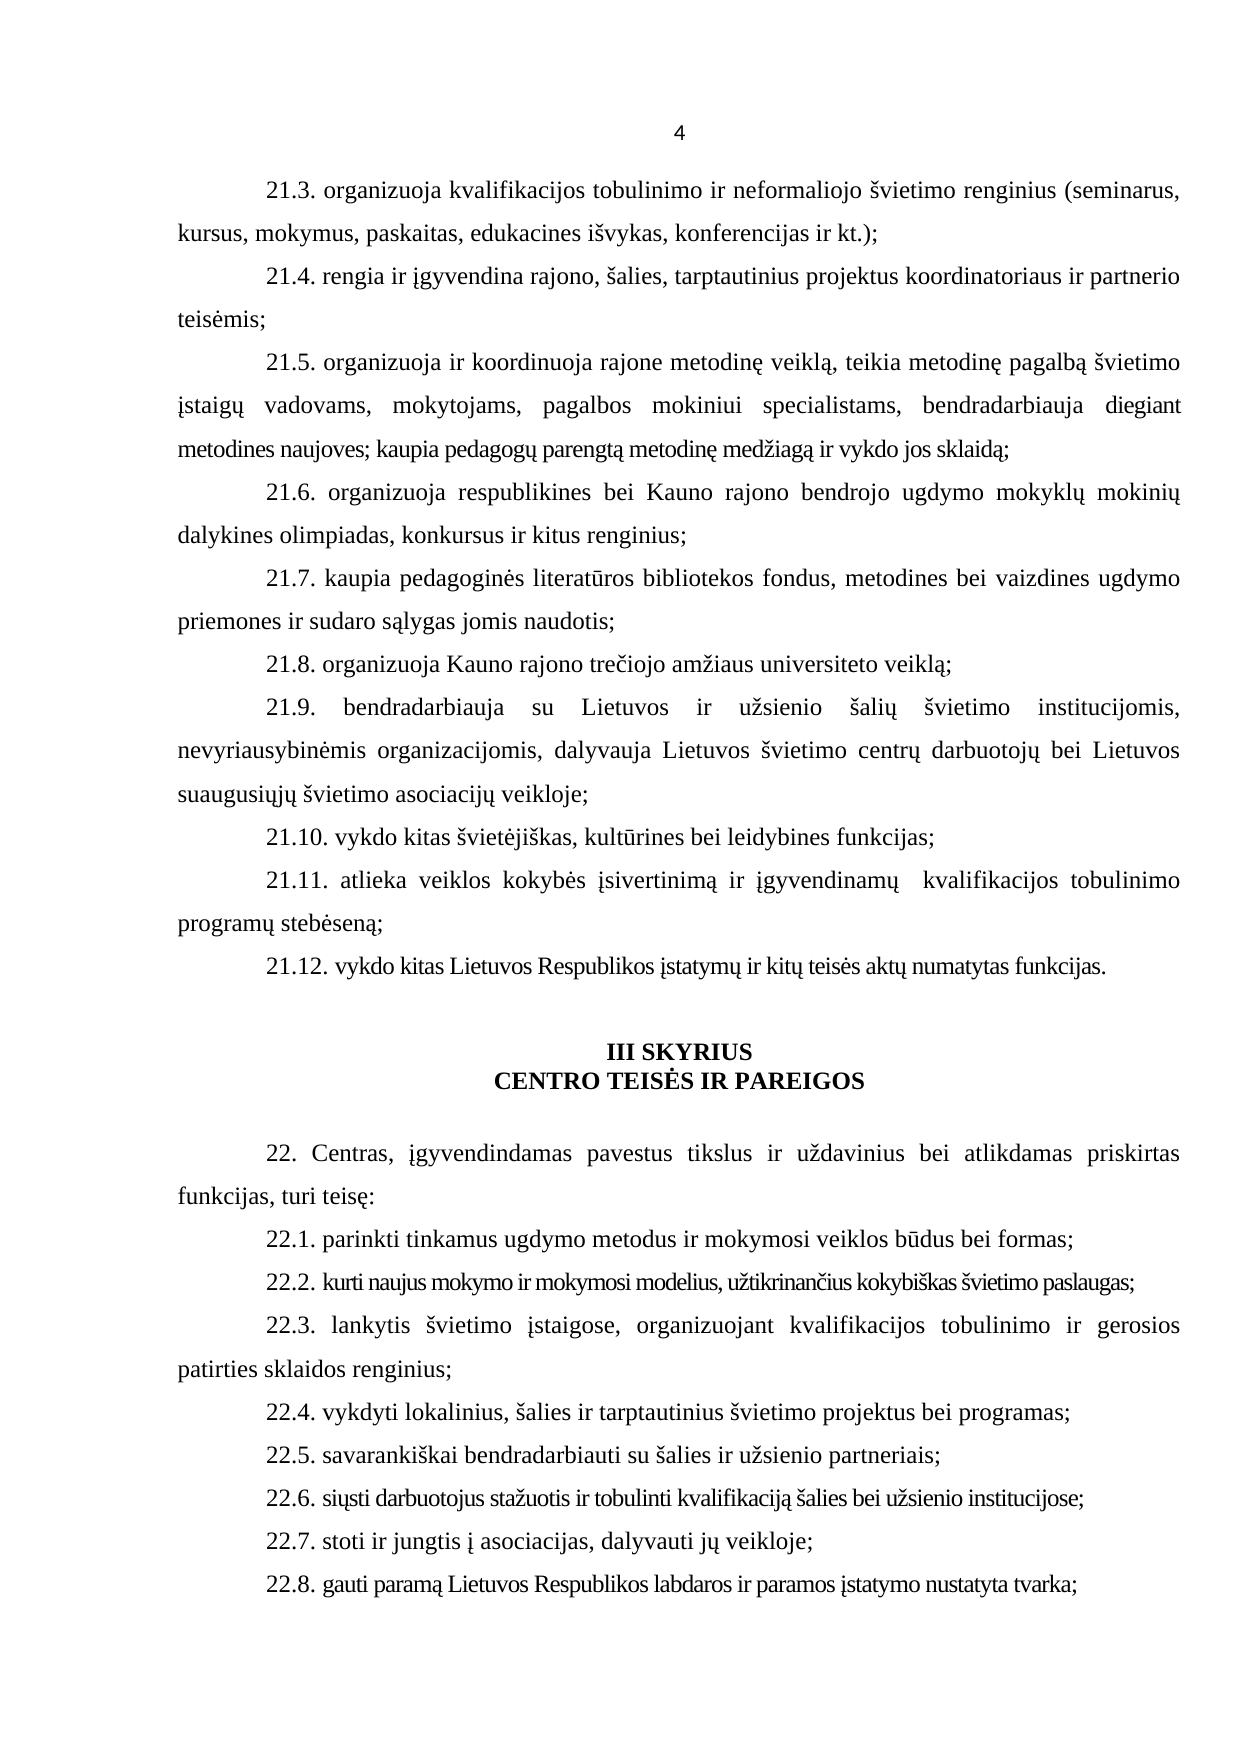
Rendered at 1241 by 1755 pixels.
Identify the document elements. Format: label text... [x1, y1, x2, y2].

text 22.7. stoti ir jungtis į asociacijas, dalyvauti jų veikloje; [177, 1526, 1181, 1555]
text CENTRO TEISĖS IR PAREIGOS [177, 1066, 1181, 1095]
text 22.2. kurti naujus mokymo ir mokymosi modelius, užtikrinančius kokybiškas švietimo paslaugas; [177, 1267, 1181, 1296]
text 22. Centras, įgyvendindamas pavestus tikslus ir uždavinius bei atlikdamas priskirtas funkcijas, turi teisę: [177, 1138, 1181, 1210]
text 21.8. organizuoja Kauno rajono trečiojo amžiaus universiteto veiklą; [177, 649, 1181, 678]
text 21.3. organizuoja kvalifikacijos tobulinimo ir neformaliojo švietimo renginius (seminarus, kursus, mokymus, paskaitas, edukacines išvykas, konferencijas ir kt.); [177, 175, 1181, 247]
text 21.9. bendradarbiauja su Lietuvos ir užsienio šalių švietimo institucijomis, nevyriausybinėmis organizacijomis, dalyvauja Lietuvos švietimo centrų darbuotojų bei Lietuvos suaugusiųjų švietimo asociacijų veikloje; [177, 692, 1181, 807]
text 22.5. savarankiškai bendradarbiauti su šalies ir užsienio partneriais; [177, 1440, 1181, 1469]
text 21.4. rengia ir įgyvendina rajono, šalies, tarptautinius projektus koordinatoriaus ir partnerio teisėmis; [177, 261, 1181, 333]
text 22.4. vykdyti lokalinius, šalies ir tarptautinius švietimo projektus bei programas; [177, 1397, 1181, 1426]
text 21.7. kaupia pedagoginės literatūros bibliotekos fondus, metodines bei vaizdines ugdymo priemones ir sudaro sąlygas jomis naudotis; [177, 563, 1181, 635]
text 22.6. siųsti darbuotojus stažuotis ir tobulinti kvalifikaciją šalies bei užsienio institucijose; [177, 1483, 1181, 1512]
text 21.12. vykdo kitas Lietuvos Respublikos įstatymų ir kitų teisės aktų numatytas funkcijas. [177, 951, 1181, 980]
text 21.11. atlieka veiklos kokybės įsivertinimą ir įgyvendinamų kvalifikacijos tobulinimo programų stebėseną; [177, 865, 1181, 937]
text 22.1. parinkti tinkamus ugdymo metodus ir mokymosi veiklos būdus bei formas; [177, 1224, 1181, 1253]
text 22.8. gauti paramą Lietuvos Respublikos labdaros ir paramos įstatymo nustatyta tvarka; [177, 1569, 1181, 1598]
text 21.5. organizuoja ir koordinuoja rajone metodinę veiklą, teikia metodinę pagalbą švietimo įstaigų vadovams, mokytojams, pagalbos mokiniui specialistams, bendradarbiauja diegiant metodines naujoves; kaupia pedagogų parengtą metodinę medžiagą ir vykdo jos sklaidą; [177, 347, 1181, 462]
text 21.10. vykdo kitas švietėjiškas, kultūrines bei leidybines funkcijas; [177, 822, 1181, 851]
text 22.3. lankytis švietimo įstaigose, organizuojant kvalifikacijos tobulinimo ir gerosios patirties sklaidos renginius; [177, 1311, 1181, 1382]
text 21.6. organizuoja respublikines bei Kauno rajono bendrojo ugdymo mokyklų mokinių dalykines olimpiadas, konkursus ir kitus renginius; [177, 477, 1181, 549]
text III SKYRIUS [177, 1037, 1181, 1066]
